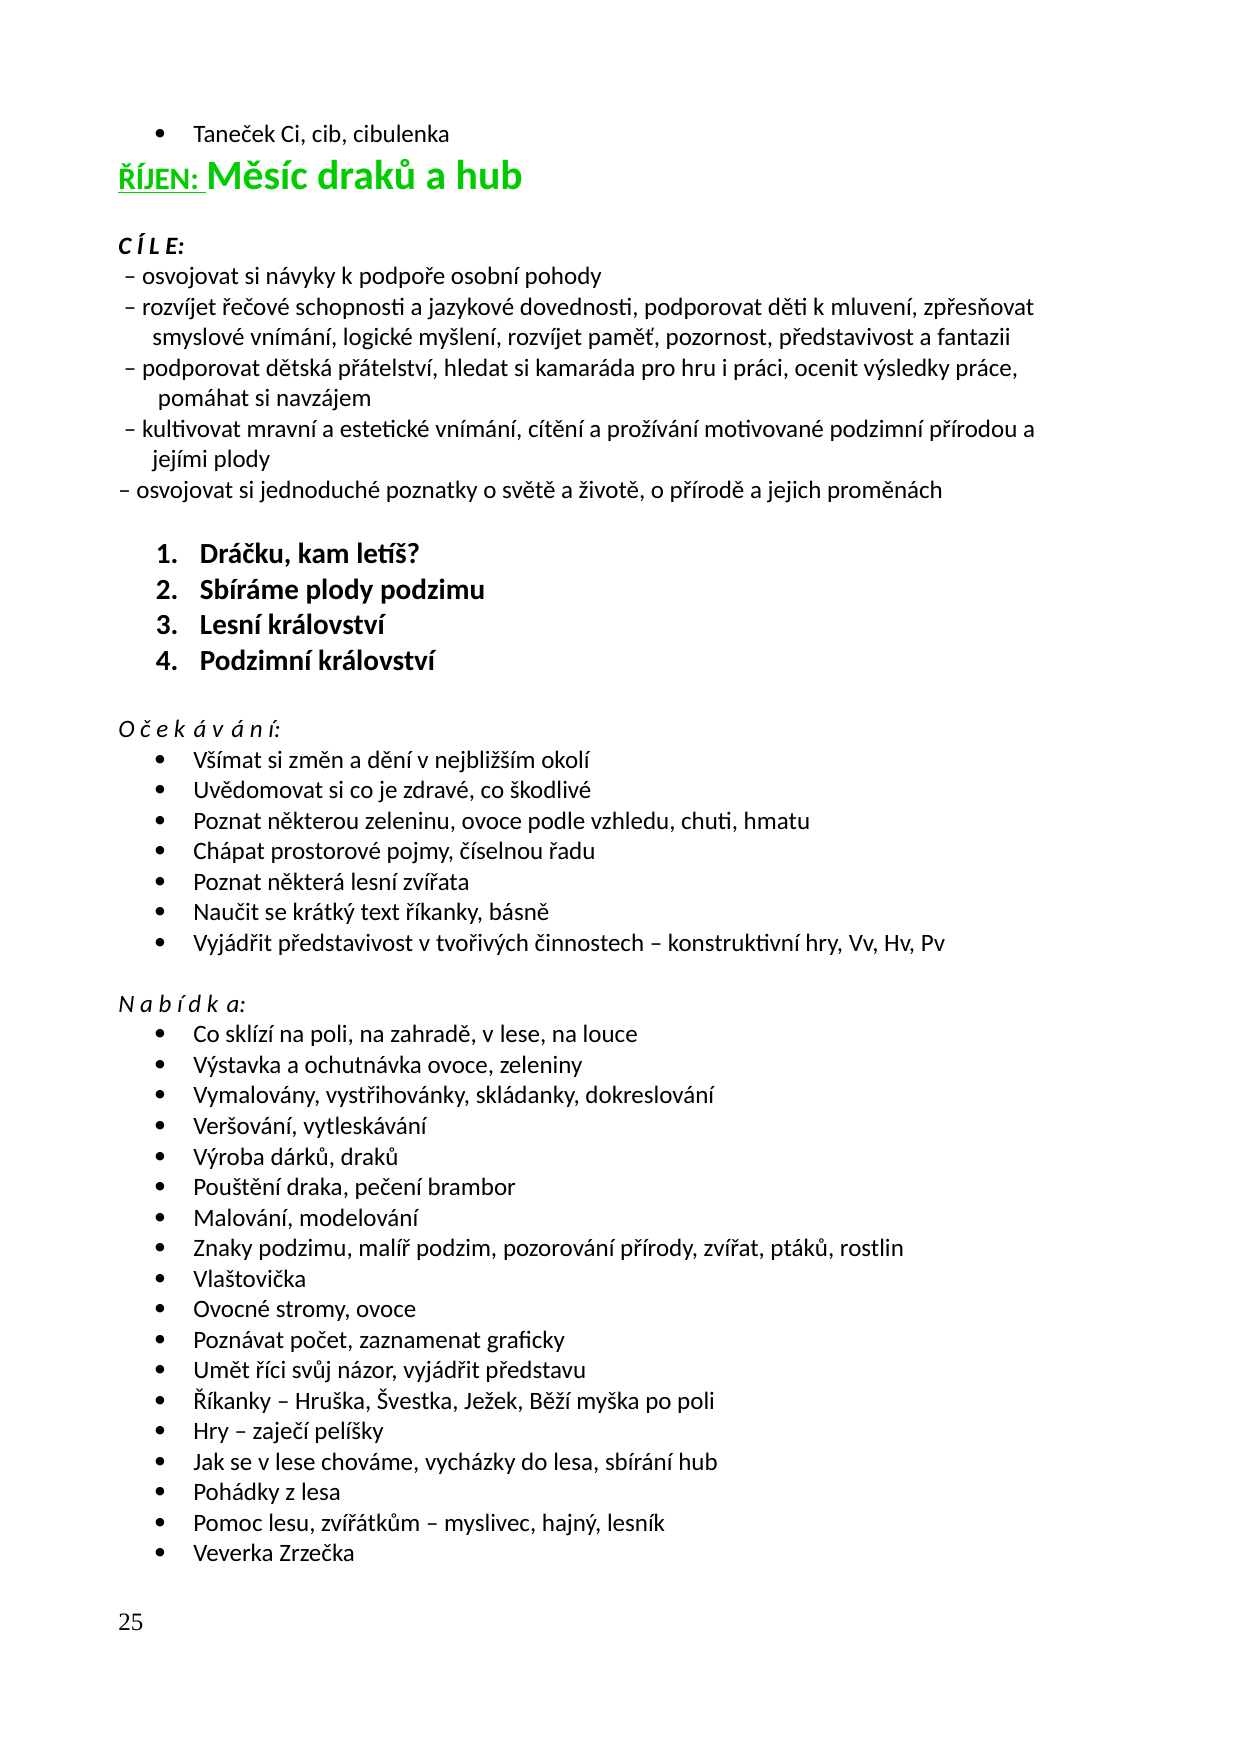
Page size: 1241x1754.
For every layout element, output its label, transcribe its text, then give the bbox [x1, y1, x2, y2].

list Veršování, vytleskávání [156, 1110, 1122, 1141]
list Chápat prostorové pojmy, číselnou řadu [156, 835, 1122, 866]
list Všímat si změn a dění v nejbližším okolí [156, 744, 1122, 774]
list Naučit se krátký text říkanky, básně [156, 896, 1122, 927]
list Znaky podzimu, malíř podzim, pozorování přírody, zvířat, ptáků, rostlin [156, 1232, 1122, 1263]
list Říkanky – Hruška, Švestka, Ježek, Běží myška po poli [156, 1385, 1122, 1415]
text – podporovat dětská přátelství, hledat si kamaráda pro hru i práci, ocenit výsledky práce, [118, 352, 1122, 383]
list Výstavka a ochutnávka ovoce, zeleniny [156, 1049, 1122, 1079]
list Vyjádřit představivost v tvořivých činnostech – konstruktivní hry, Vv, Hv, Pv [156, 927, 1122, 957]
list Dráčku, kam letíš? [156, 535, 1122, 571]
list Výroba dárků, draků [156, 1141, 1122, 1171]
list Taneček Ci, cib, cibulenka [156, 118, 1122, 149]
text N a b í d k a: [118, 988, 1122, 1018]
list Hry – zaječí pelíšky [156, 1415, 1122, 1446]
list Poznat některou zeleninu, ovoce podle vzhledu, chuti, hmatu [156, 805, 1122, 835]
text pomáhat si navzájem [118, 383, 1122, 413]
list Umět říci svůj názor, vyjádřit představu [156, 1354, 1122, 1385]
list Pomoc lesu, zvířátkům – myslivec, hajný, lesník [156, 1507, 1122, 1537]
list Poznat některá lesní zvířata [156, 866, 1122, 896]
text jejími plody [118, 444, 1122, 474]
list Veverka Zrzečka [156, 1537, 1122, 1568]
list Lesní království [156, 606, 1122, 642]
text – kultivovat mravní a estetické vnímání, cítění a prožívání motivované podzimní přírodou a [118, 413, 1122, 444]
list Jak se v lese chováme, vycházky do lesa, sbírání hub [156, 1446, 1122, 1476]
text – osvojovat si jednoduché poznatky o světě a životě, o přírodě a jejich proměnách [118, 474, 1122, 505]
list Sbíráme plody podzimu [156, 571, 1122, 606]
list Vlaštovička [156, 1263, 1122, 1293]
text – osvojovat si návyky k podpoře osobní pohody [118, 261, 1122, 291]
list Vymalovány, vystřihovánky, skládanky, dokreslování [156, 1079, 1122, 1110]
text O č e k á v á n í: [118, 713, 1122, 744]
text ŘÍJEN: Měsíc draků a hub [118, 149, 1122, 199]
list Podzimní království [156, 642, 1122, 678]
text – rozvíjet řečové schopnosti a jazykové dovednosti, podporovat děti k mluvení, zpřesňovat [118, 291, 1122, 322]
list Pohádky z lesa [156, 1476, 1122, 1507]
list Co sklízí na poli, na zahradě, v lese, na louce [156, 1018, 1122, 1049]
list Malování, modelování [156, 1202, 1122, 1232]
list Uvědomovat si co je zdravé, co škodlivé [156, 774, 1122, 805]
list Ovocné stromy, ovoce [156, 1293, 1122, 1324]
list Pouštění draka, pečení brambor [156, 1171, 1122, 1202]
text C Í L E: [118, 230, 1122, 261]
text smyslové vnímání, logické myšlení, rozvíjet paměť, pozornost, představivost a fantazii [118, 322, 1122, 352]
list Poznávat počet, zaznamenat graficky [156, 1324, 1122, 1354]
